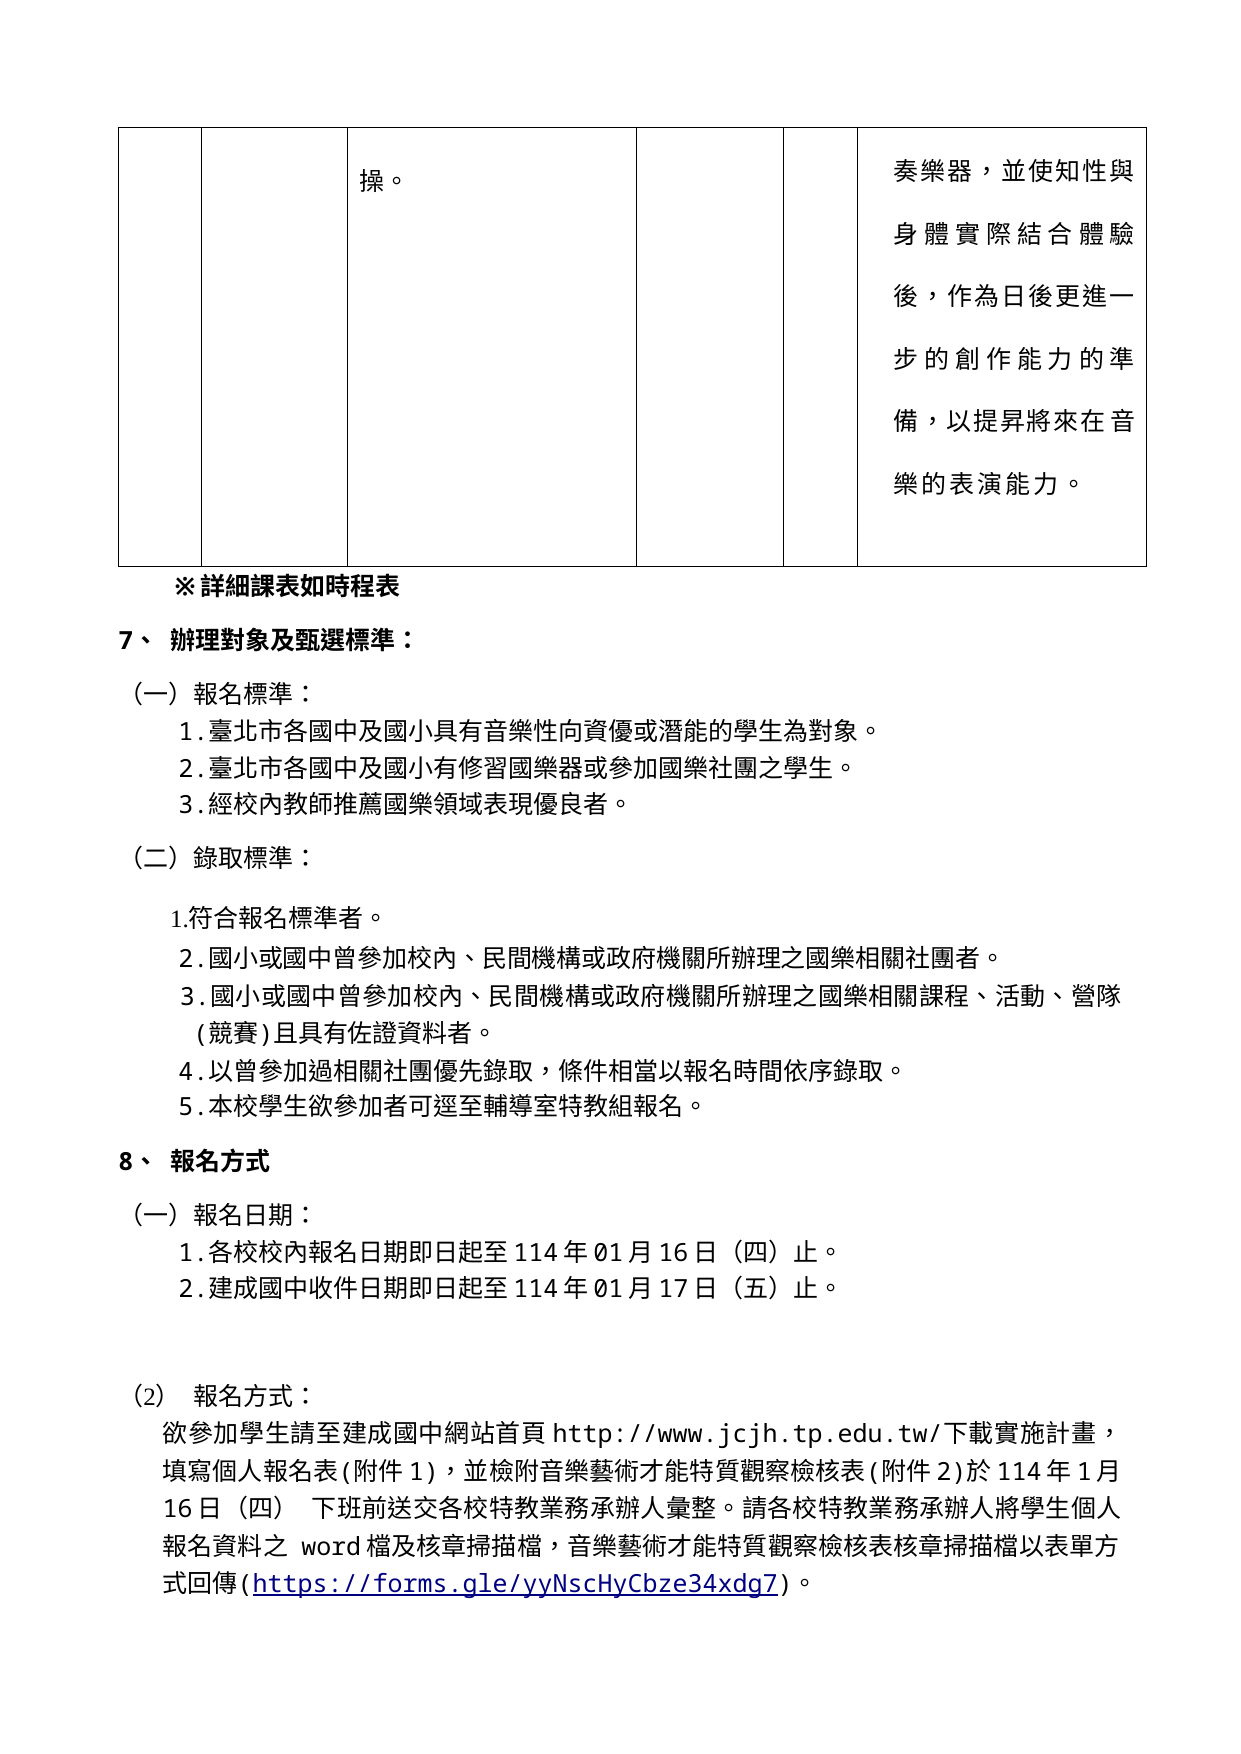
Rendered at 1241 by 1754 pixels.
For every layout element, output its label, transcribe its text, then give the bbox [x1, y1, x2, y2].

list 報名方式： [118, 1377, 1122, 1412]
text 2.臺北市各國中及國小有修習國樂器或參加國樂社團之學生。 [118, 748, 1122, 785]
text 2.建成國中收件日期即日起至114年01月17日（五）止。 [118, 1269, 1122, 1304]
table_cell [119, 128, 201, 566]
text 1.臺北市各國中及國小具有音樂性向資優或潛能的學生為對象。 [118, 710, 1122, 748]
text 1.符合報名標準者。 [170, 875, 1122, 937]
text 3.國小或國中曾參加校內、民間機構或政府機關所辦理之國樂相關課程、活動、營隊(競賽)且具有佐證資料者。 [118, 975, 1122, 1050]
text （二）錄取標準： [118, 839, 1122, 875]
text ※詳細課表如時程表 [170, 567, 1122, 602]
table_cell 操。 [348, 128, 636, 566]
table_cell [637, 128, 783, 566]
table_cell [202, 128, 347, 566]
table_cell 奏樂器，並使知性與身體實際結合體驗後，作為日後更進一步的創作能力的準備，以提昇將來在音樂的表演能力。 [858, 128, 1146, 566]
list 報名方式 [118, 1142, 1122, 1177]
table_cell [784, 128, 857, 566]
text （一）報名標準： [118, 675, 1122, 710]
text 4.以曾參加過相關社團優先錄取，條件相當以報名時間依序錄取。 [118, 1050, 1122, 1087]
text 欲參加學生請至建成國中網站首頁http://www.jcjh.tp.edu.tw/下載實施計畫，填寫個人報名表(附件1)，並檢附音樂藝術才能特質觀察檢核表(附件2)於114年1月16日（四） 下班前送交各校特教業務承辦人彙整。請各校特教業務承辦人將學生個人報名資料之 word檔及核章掃描檔，音樂藝術才能特質觀察檢核表核章掃描檔以表單方式回傳(https://forms.gle/yyNscHyCbze34xdg7)。 [162, 1412, 1122, 1600]
text 3.經校內教師推薦國樂領域表現優良者。 [118, 785, 1122, 821]
text 5.本校學生欲參加者可逕至輔導室特教組報名。 [118, 1087, 1122, 1123]
text 1.各校校內報名日期即日起至114年01月16日（四）止。 [118, 1231, 1122, 1269]
text （一）報名日期： [118, 1196, 1122, 1231]
text 2.國小或國中曾參加校內、民間機構或政府機關所辦理之國樂相關社團者。 [118, 937, 1122, 975]
list 辦理對象及甄選標準： [118, 621, 1122, 656]
